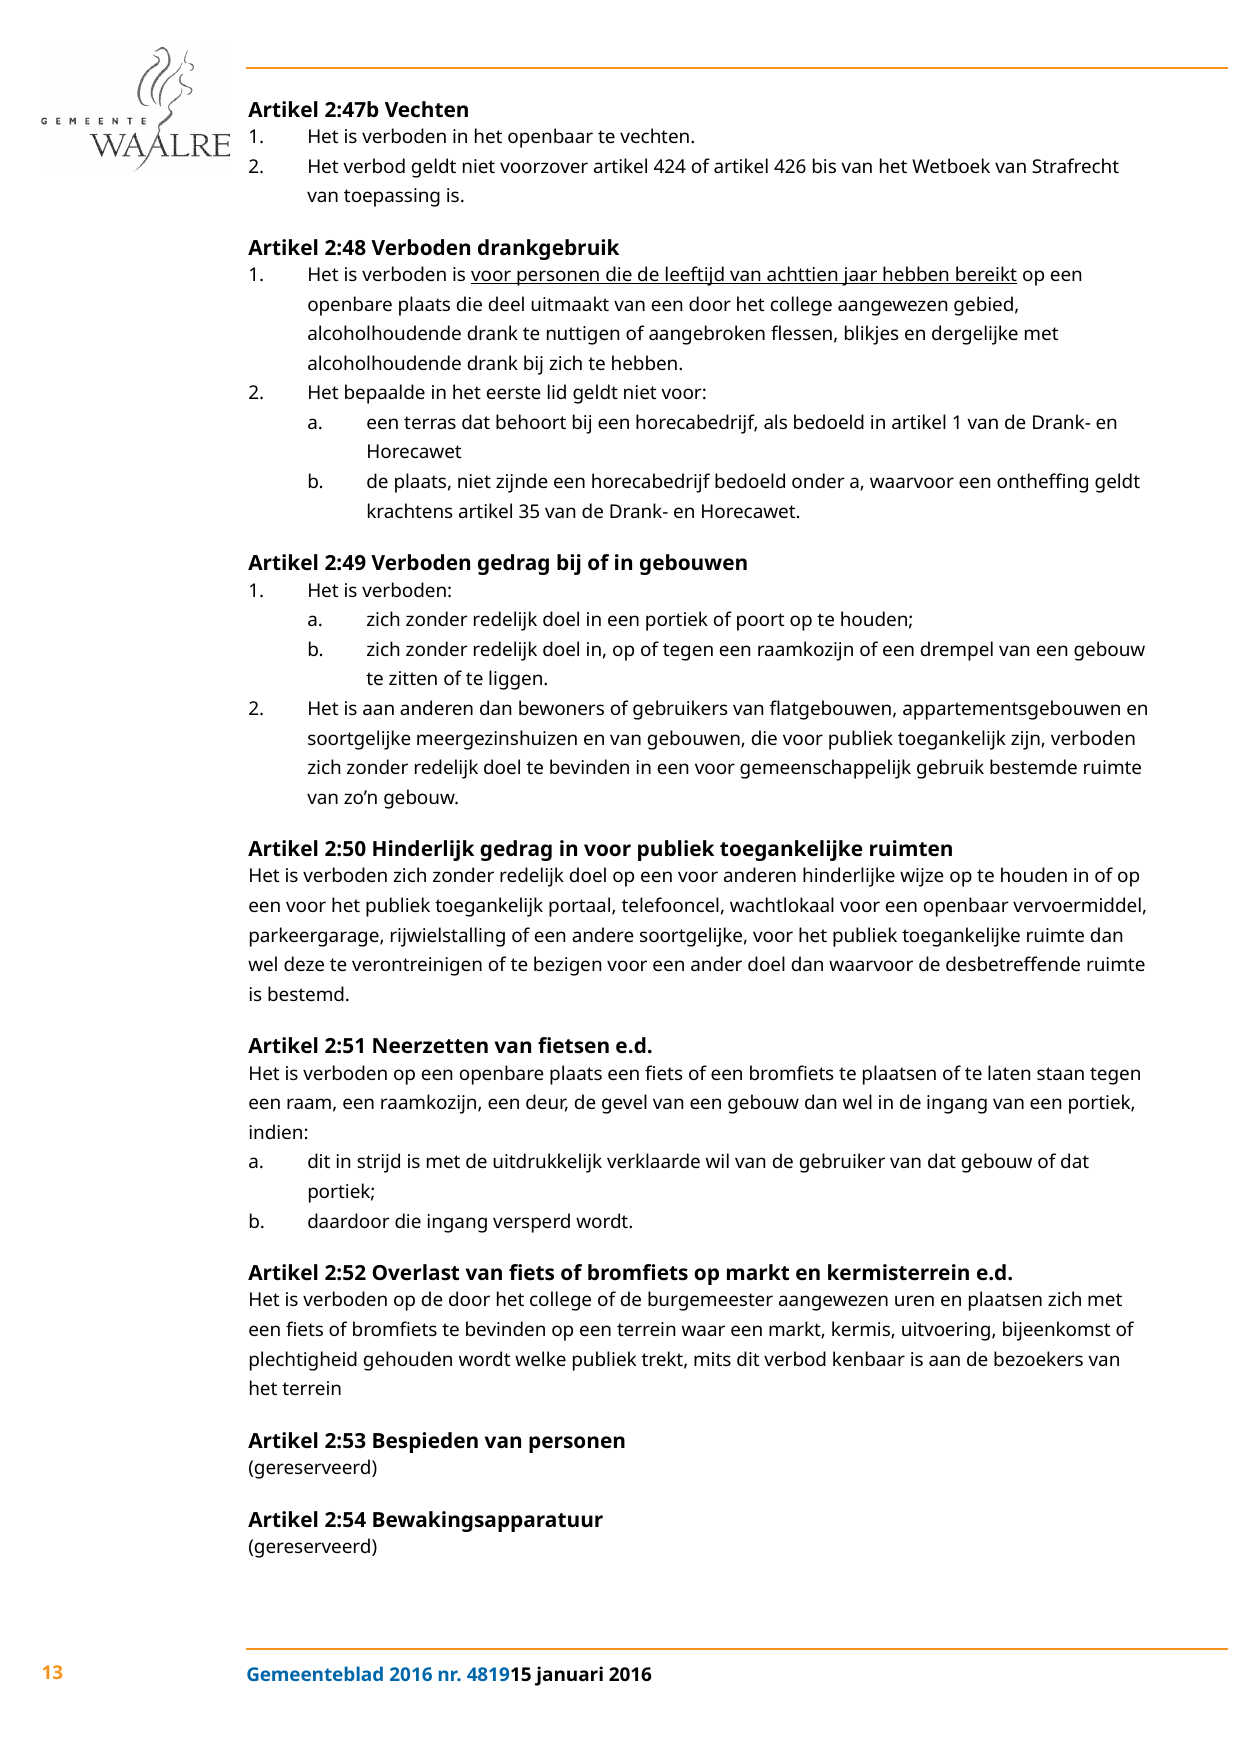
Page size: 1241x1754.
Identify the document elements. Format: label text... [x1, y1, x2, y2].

text (gereserveerd) [248, 1533, 1152, 1559]
list Het bepaalde in het eerste lid geldt niet voor: [248, 379, 1152, 405]
text Het is verboden op de door het college of de burgemeester aangewezen uren en plaatsen zich met een fiets of bromfiets te bevinden op een terrein waar een markt, kermis, uitvoering, bijeenkomst of plechtigheid gehouden wordt welke publiek trekt, mits dit verbod kenbaar is aan de bezoekers van het terrein [248, 1287, 1152, 1401]
text Het is verboden op een openbare plaats een fiets of een bromfiets te plaatsen of te laten staan tegen een raam, een raamkozijn, een deur, de gevel van een gebouw dan wel in de ingang van een portiek, indien: [248, 1060, 1152, 1145]
text Artikel 2:54 Bewakingsapparatuur [248, 1505, 1152, 1533]
text Artikel 2:48 Verboden drankgebruik [248, 233, 1152, 261]
list de plaats, niet zijnde een horecabedrijf bedoeld onder a, waarvoor een ontheffing geldt krachtens artikel 35 van de Drank- en Horecawet. [307, 468, 1152, 524]
text Het is verboden zich zonder redelijk doel op een voor anderen hinderlijke wijze op te houden in of op een voor het publiek toegankelijk portaal, telefooncel, wachtlokaal voor een openbaar vervoermiddel, parkeergarage, rijwielstalling of een andere soortgelijke, voor het publiek toegankelijke ruimte dan wel deze te verontreinigen of te bezigen voor een ander doel dan waarvoor de desbetreffende ruimte is bestemd. [248, 863, 1152, 1007]
list een terras dat behoort bij een horecabedrijf, als bedoeld in artikel 1 van de Drank- en Horecawet [307, 409, 1152, 464]
text Artikel 2:50 Hinderlijk gedrag in voor publiek toegankelijke ruimten [248, 834, 1152, 863]
list Het is verboden in het openbaar te vechten. [248, 123, 1152, 149]
text Artikel 2:49 Verboden gedrag bij of in gebouwen [248, 548, 1152, 577]
list dit in strijd is met de uitdrukkelijk verklaarde wil van de gebruiker van dat gebouw of dat portiek; [248, 1149, 1152, 1204]
list Het is aan anderen dan bewoners of gebruikers van flatgebouwen, appartementsgebouwen en soortgelijke meergezinshuizen en van gebouwen, die voor publiek toegankelijk zijn, verboden zich zonder redelijk doel te bevinden in een voor gemeenschappelijk gebruik bestemde ruimte van zo’n gebouw. [248, 695, 1152, 809]
list Het is verboden: [248, 577, 1152, 602]
list daardoor die ingang versperd wordt. [248, 1208, 1152, 1233]
text (gereserveerd) [248, 1454, 1152, 1480]
picture [41, 47, 231, 172]
list zich zonder redelijk doel in, op of tegen een raamkozijn of een drempel van een gebouw te zitten of te liggen. [307, 636, 1152, 691]
text Artikel 2:47b Vechten [248, 95, 1152, 123]
text Artikel 2:53 Bespieden van personen [248, 1426, 1152, 1454]
list zich zonder redelijk doel in een portiek of poort op te houden; [307, 606, 1152, 632]
text Artikel 2:52 Overlast van fiets of bromfiets op markt en kermisterrein e.d. [248, 1258, 1152, 1287]
text Artikel 2:51 Neerzetten van fietsen e.d. [248, 1031, 1152, 1060]
list Het is verboden is voor personen die de leeftijd van achttien jaar hebben bereikt op een openbare plaats die deel uitmaakt van een door het college aangewezen gebied, alcoholhoudende drank te nuttigen of aangebroken flessen, blikjes en dergelijke met alcoholhoudende drank bij zich te hebben. [248, 261, 1152, 376]
list Het verbod geldt niet voorzover artikel 424 of artikel 426 bis van het Wetboek van Strafrecht van toepassing is. [248, 153, 1152, 208]
